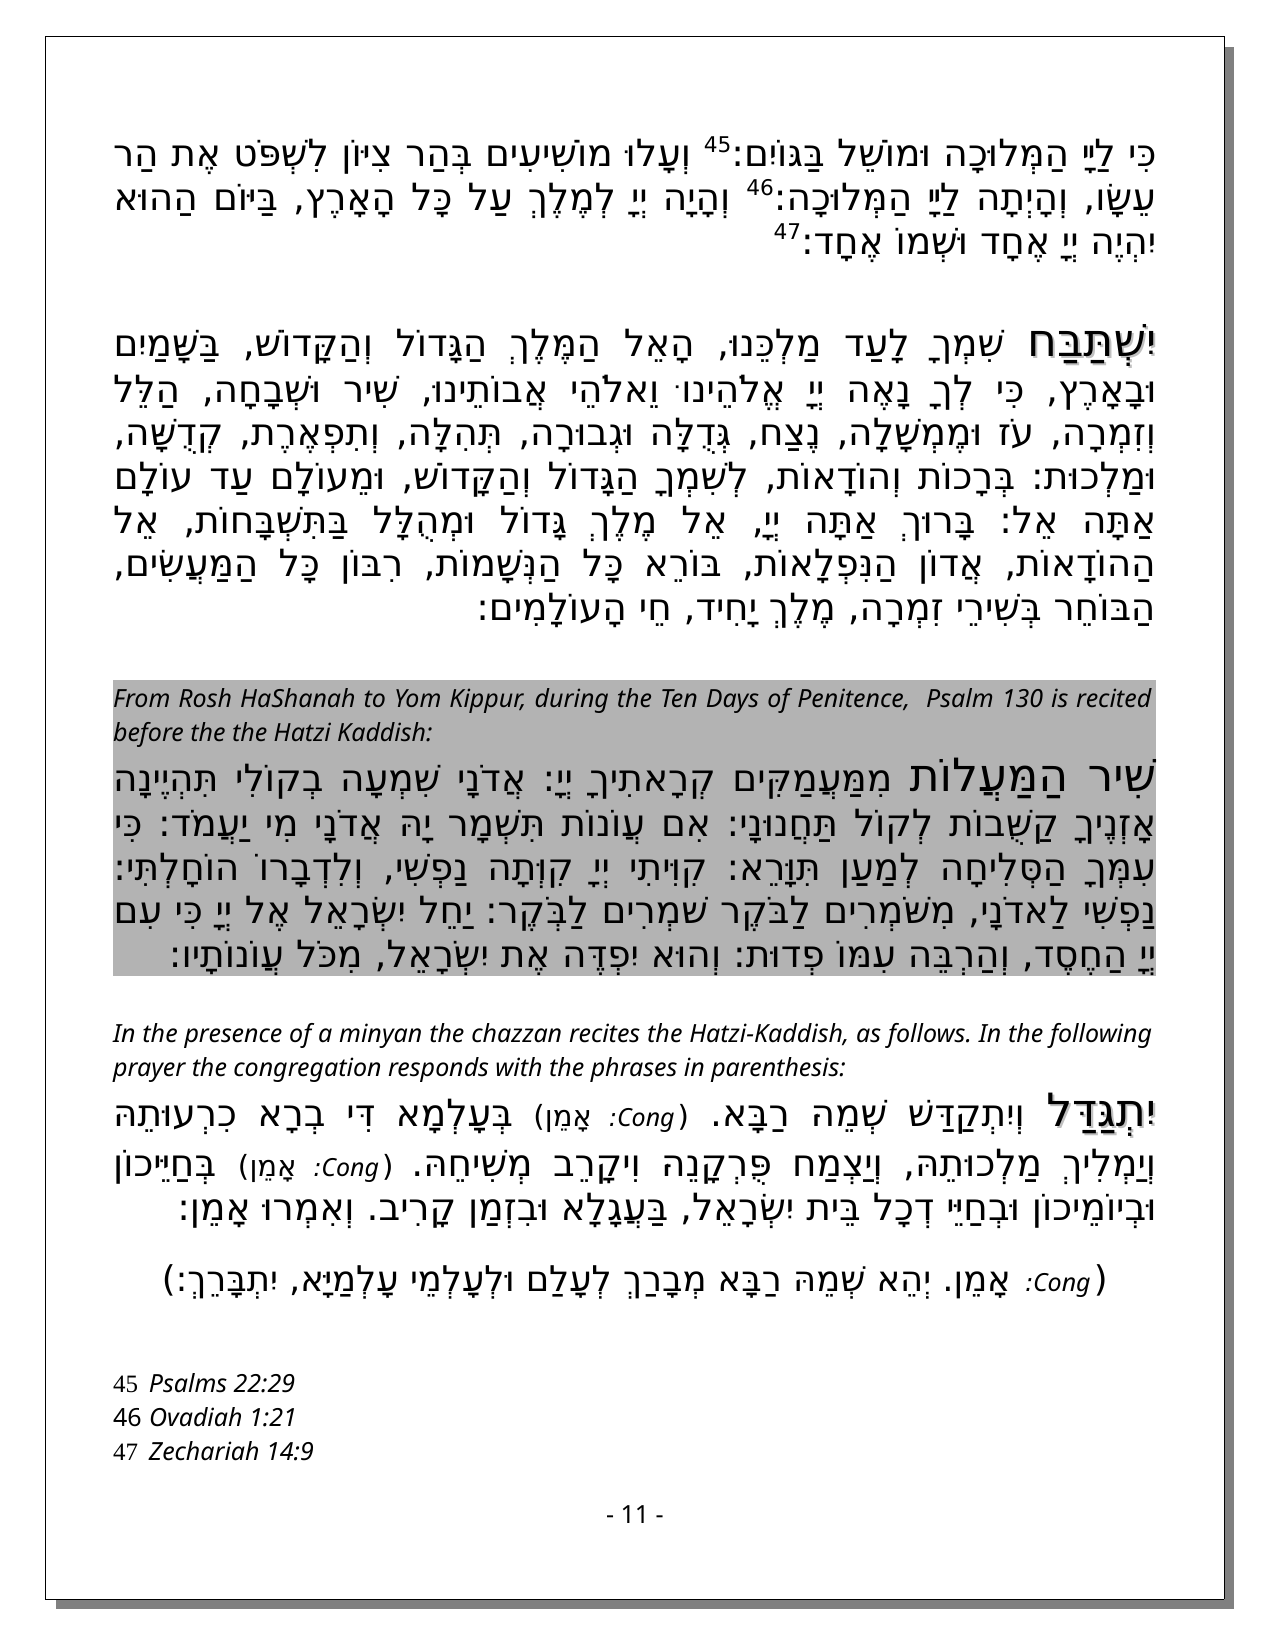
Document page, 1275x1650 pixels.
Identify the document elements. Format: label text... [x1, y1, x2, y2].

text Ovadiah 1:21 [113, 1399, 1156, 1434]
text (Cong: אָמֵן. יְהֵא שְׁמֵהּ רַבָּא מְבָרַךְ לְעָלַם וּלְעָלְמֵי עָלְמַיָּא, יִתְבָּרֵךְ:) [113, 1252, 1156, 1301]
text From Rosh HaShanah to Yom Kippur, during the Ten Days of Penitence, Psalm 130 is recited before the the Hatzi Kaddish: [113, 680, 1156, 748]
text כִּי לַײָ הַמְּלוּכָה וּמוֹשֵׁל בַּגּוֹיִם: וְעָלוּ מוֹשִׁיעִים בְּהַר צִיּוֹן לִשְׁפֹּט אֶת הַר עֵשָׂו, וְהָיְתָה לַײָ הַמְּלוּכָה: וְהָיָה יְיָ לְמֶלֶךְ עַל כָּל הָאָרֶץ, בַּיּוֹם הַהוּא יִהְיֶה יְיָ אֶחָד וּשְׁמוֹ אֶחָד: [113, 132, 1156, 263]
text יִתְגַּדַּל וְיִתְקַדַּשׁ שְׁמֵהּ רַבָּא. (Cong: אָמֵן) בְּעָלְמָא דִּי בְרָא כִרְעוּתֵהּ וְיַמְלִיךְ מַלְכוּתֵהּ, וְיַצְמַח פֻּרְקָנֵהּ וִיקָרֵב מְשִׁיחֵהּ. (Cong: אָמֵן) בְּחַיֵּיכוֹן וּבְיוֹמֵיכוֹן וּבְחַיֵּי דְכָל בֵּית יִשְׂרָאֵל, בַּעֲגָלָא וּבִזְמַן קָרִיב. וְאִמְרוּ אָמֵן: [113, 1084, 1156, 1229]
text שִׁיר הַמַּעֲלוֹת מִמַּעֲמַקִּים קְרָאתִיךָ יְיָ: אֲדֹנָי שִׁמְעָה בְקוֹלִי תִּהְיֶינָה אָזְנֶיךָ קַשֻּׁבוֹת לְקוֹל תַּחֲנוּנָי: אִם עֲוֹנוֹת תִּשְׁמָר יָהּ אֲדֹנָי מִי יַעֲמֹד: כִּי עִמְּךָ הַסְּלִיחָה לְמַעַן תִּוָּרֵא: קִוִּיתִי יְיָ קִוְּתָה נַפְשִׁי, וְלִדְבָרוֹ הוֹחָלְתִּי: נַפְשִׁי לַאדֹנָי, מִשֹּׁמְרִים לַבֹּקֶר שׁמְרִים לַבְֹּקֶר: יַחֵל יִשְׂרָאֵל אֶל יְיָ כִּי עִם יְיָ הַחֶסֶד, וְהַרְבֵּה עִמּוֹ פְדוּת: וְהוּא יִפְדֶּה אֶת יִשְֹרָאֵל, מִכֹּל עֲוֹנוֹתָיו: [113, 748, 1156, 976]
text Psalms 22:29 [113, 1366, 1156, 1399]
text In the presence of a minyan the chazzan recites the Hatzi-Kaddish, as follows. In the following prayer the congregation responds with the phrases in parenthesis: [113, 1016, 1156, 1084]
text יִשְׁתַּבַּח שִׁמְךָ לָעַד מַלְכֵּנוּ, הָאֵל הַמֶּלֶךְ הַגָּדוֹל וְהַקָּדוֹשׁ, בַּשָּׁמַיִם וּבָאָרֶץ, כִּי לְךָ נָאֶה יְיָ אֱלֹהֵינוּ וֵאלֹהֵי אֲבוֹתֵינוּ, שִׁיר וּשְׁבָחָה, הַלֵּל וְזִמְרָה, עֹז וּמֶמְשָׁלָה, נֶצַח, גְּדֻלָּה וּגְבוּרָה, תְּהִלָּה, וְתִפְאֶרֶת, קְדֻשָּׁה, וּמַלְכוּת: בְּרָכוֹת וְהוֹדָאוֹת, לְשִׁמְךָ הַגָּדוֹל וְהַקָּדוֹשׁ, וּמֵעוֹלָם עַד עוֹלָם אַתָּה אֵל: בָּרוּךְ אַתָּה יְיָ, אֵל מֶלֶךְ גָּדוֹל וּמְהֻלָּל בַּתִּשְׁבָּחוֹת, אֵל הַהוֹדָאוֹת, אֲדוֹן הַנִּפְלָאוֹת, בּוֹרֵא כָּל הַנְּשָׁמוֹת, רִבּוֹן כָּל הַמַּעֲשִׂים, הַבּוֹחֵר בְּשִׁירֵי זִמְרָה, מֶלֶךְ יָחִיד, חֵי הָעוֹלָמִים: [113, 314, 1156, 629]
text Zechariah 14:9 [113, 1434, 1156, 1468]
